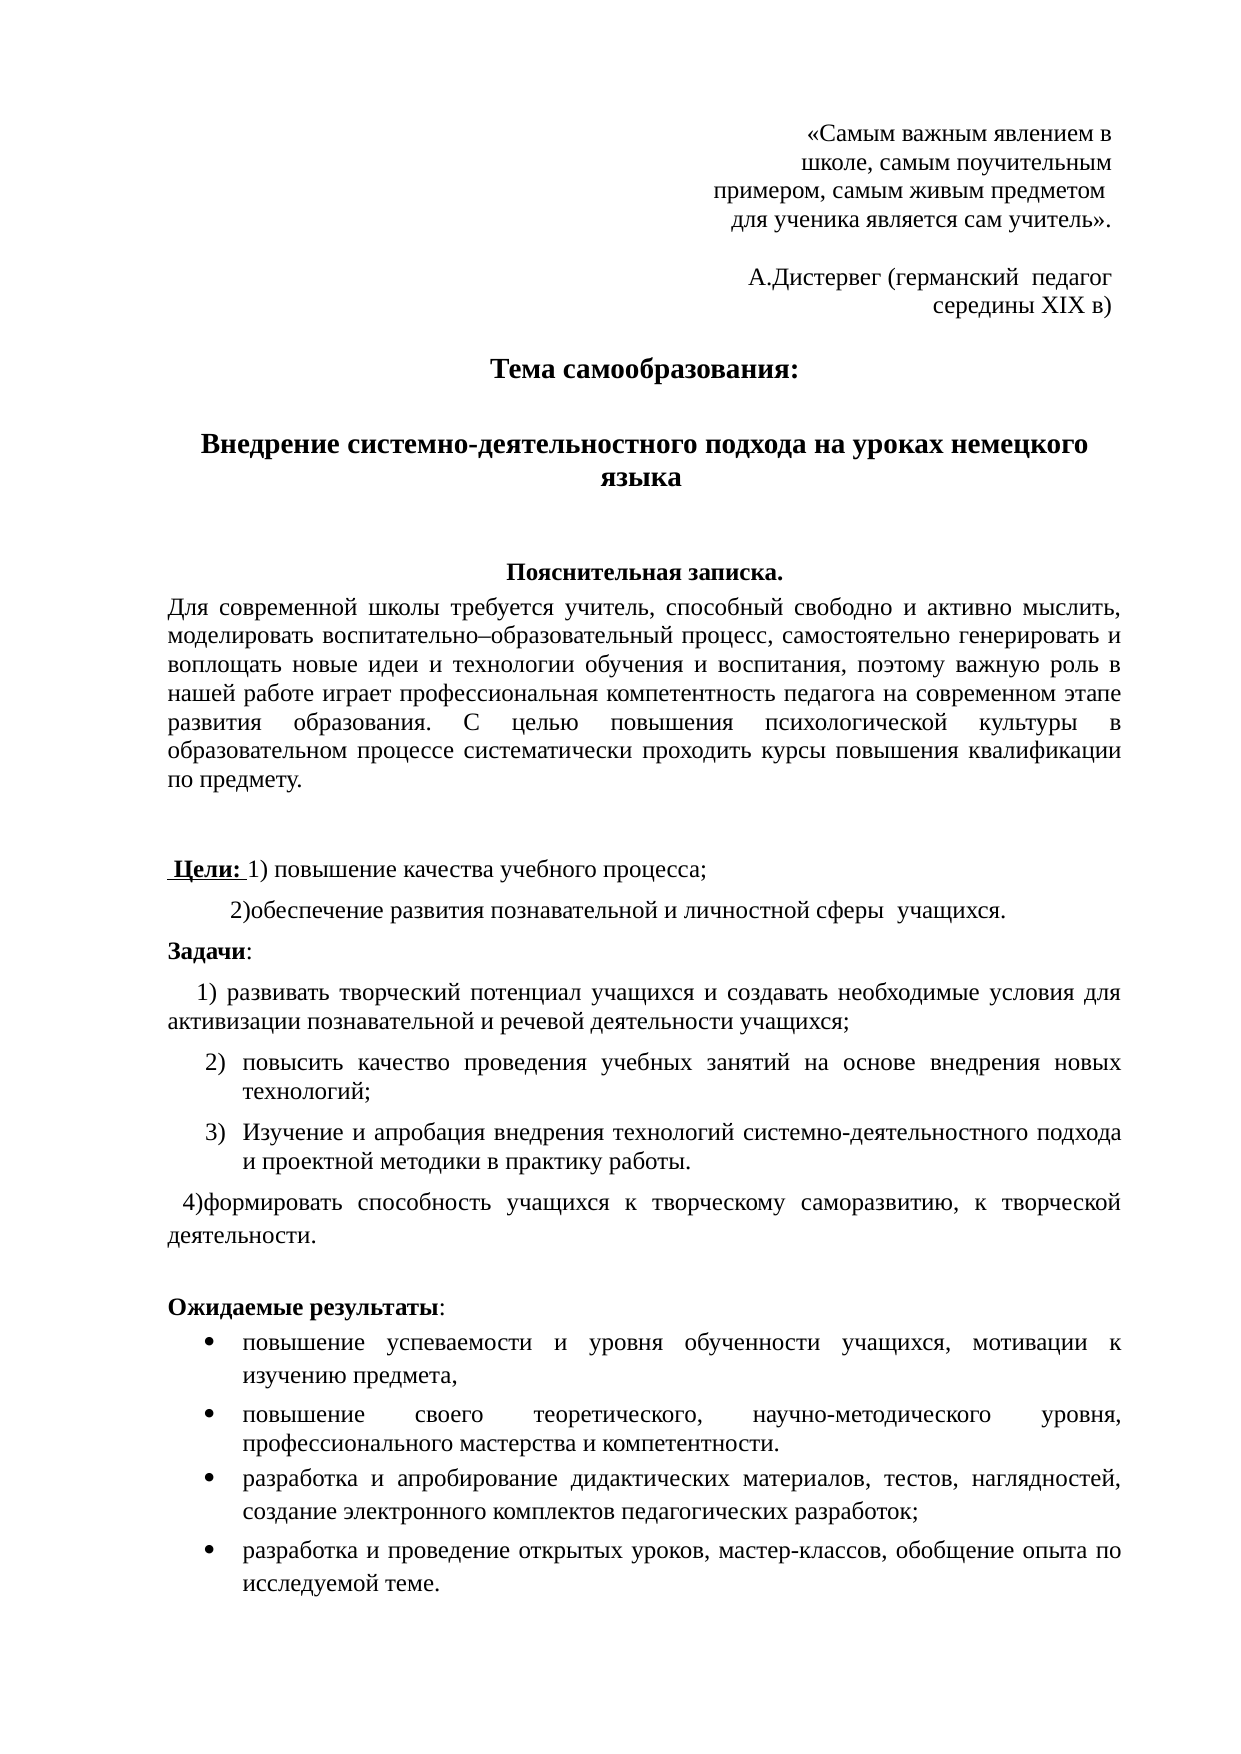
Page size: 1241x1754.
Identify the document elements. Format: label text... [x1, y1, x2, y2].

list повышение успеваемости и уровня обученности учащихся, мотивации к изучению предмета, [205, 1327, 1122, 1388]
text 2)обеспечение развития познавательной и личностной сферы учащихся. [167, 895, 1122, 924]
list повышение своего теоретического, научно-методического уровня, профессионального мастерства и компетентности. [205, 1399, 1122, 1456]
text Ожидаемые результаты: [167, 1292, 1122, 1320]
list разработка и апробирование дидактических материалов, тестов, наглядностей, создание электронного комплектов педагогических разработок; [205, 1463, 1122, 1524]
text Цели: 1) повышение качества учебного процесса; [167, 854, 1122, 882]
text 4)формировать способность учащихся к творческому саморазвитию, к творческой деятельности. [167, 1187, 1122, 1249]
text А.Дистервег (германский педагог середины XIX в) [167, 262, 1112, 319]
text Задачи: [167, 936, 1122, 965]
text для ученика является сам учитель». [167, 204, 1112, 233]
text Для современной школы требуется учитель, способный свободно и активно мыслить, моделировать воспитательно–образовательный процесс, самостоятельно генерировать и воплощать новые идеи и технологии обучения и воспитания, поэтому важную роль в нашей работе играет профессиональная компетентность педагога на современном этапе развития образования. С целью повышения психологической культуры в образовательном процессе систематически проходить курсы повышения квалификации по предмету. [167, 592, 1122, 793]
list повысить качество проведения учебных занятий на основе внедрения новых технологий; [205, 1047, 1122, 1105]
text Внедрение системно-деятельностного подхода на уроках немецкого языка [167, 426, 1122, 493]
text «Самым важным явлением в школе, самым поучительным [167, 118, 1112, 176]
text 1) развивать творческий потенциал учащихся и создавать необходимые условия для активизации познавательной и речевой деятельности учащихся; [167, 977, 1122, 1035]
text Тема самообразования: [167, 351, 1122, 385]
list Изучение и апробация внедрения технологий системно-деятельностного подхода и проектной методики в практику работы. [205, 1117, 1122, 1175]
list разработка и проведение открытых уроков, мастер-классов, обобщение опыта по исследуемой теме. [205, 1535, 1122, 1597]
text примером, самым живым предметом [167, 176, 1112, 204]
text Пояснительная записка. [167, 557, 1122, 586]
